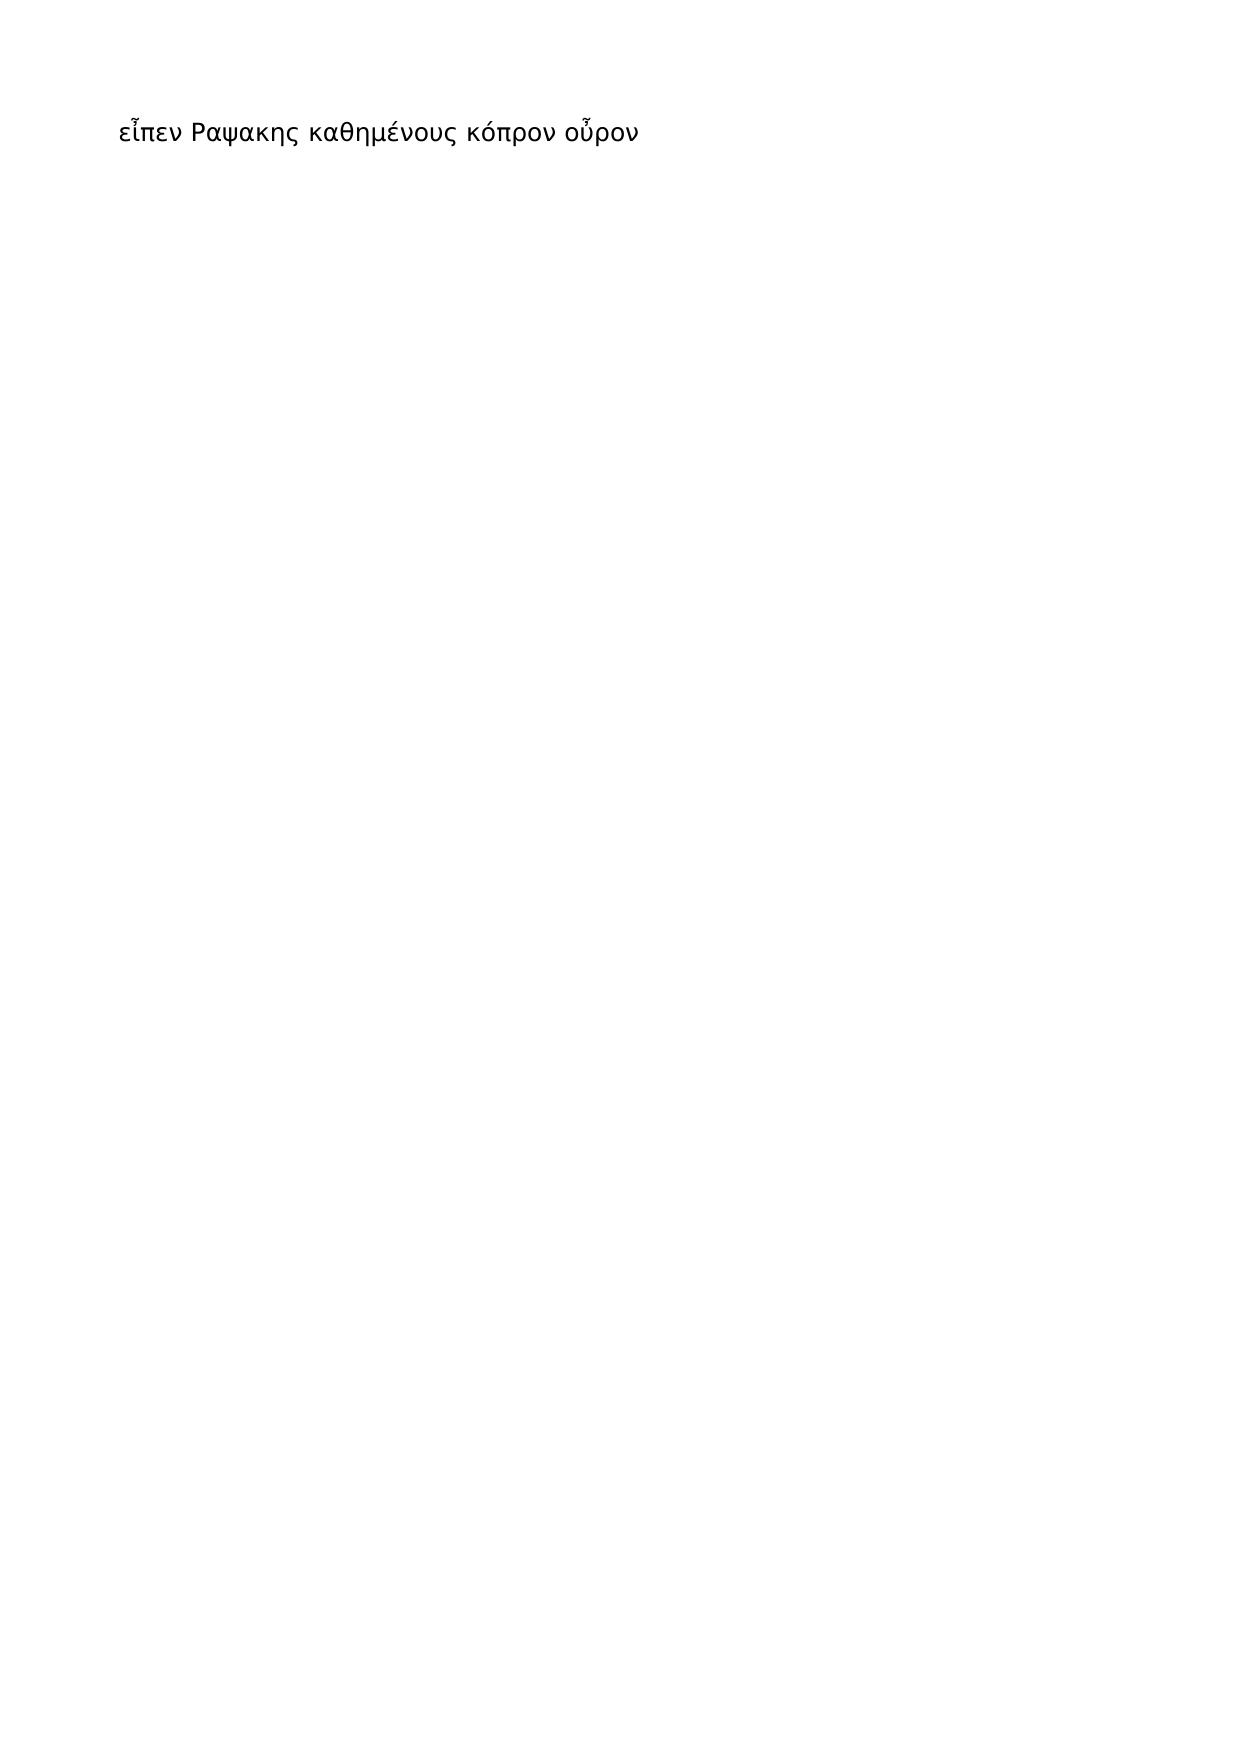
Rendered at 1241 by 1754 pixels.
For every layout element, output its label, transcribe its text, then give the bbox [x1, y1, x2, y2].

text εἶπεν Ραψακης καθημένους κόπρον οὖρον [118, 118, 1122, 147]
